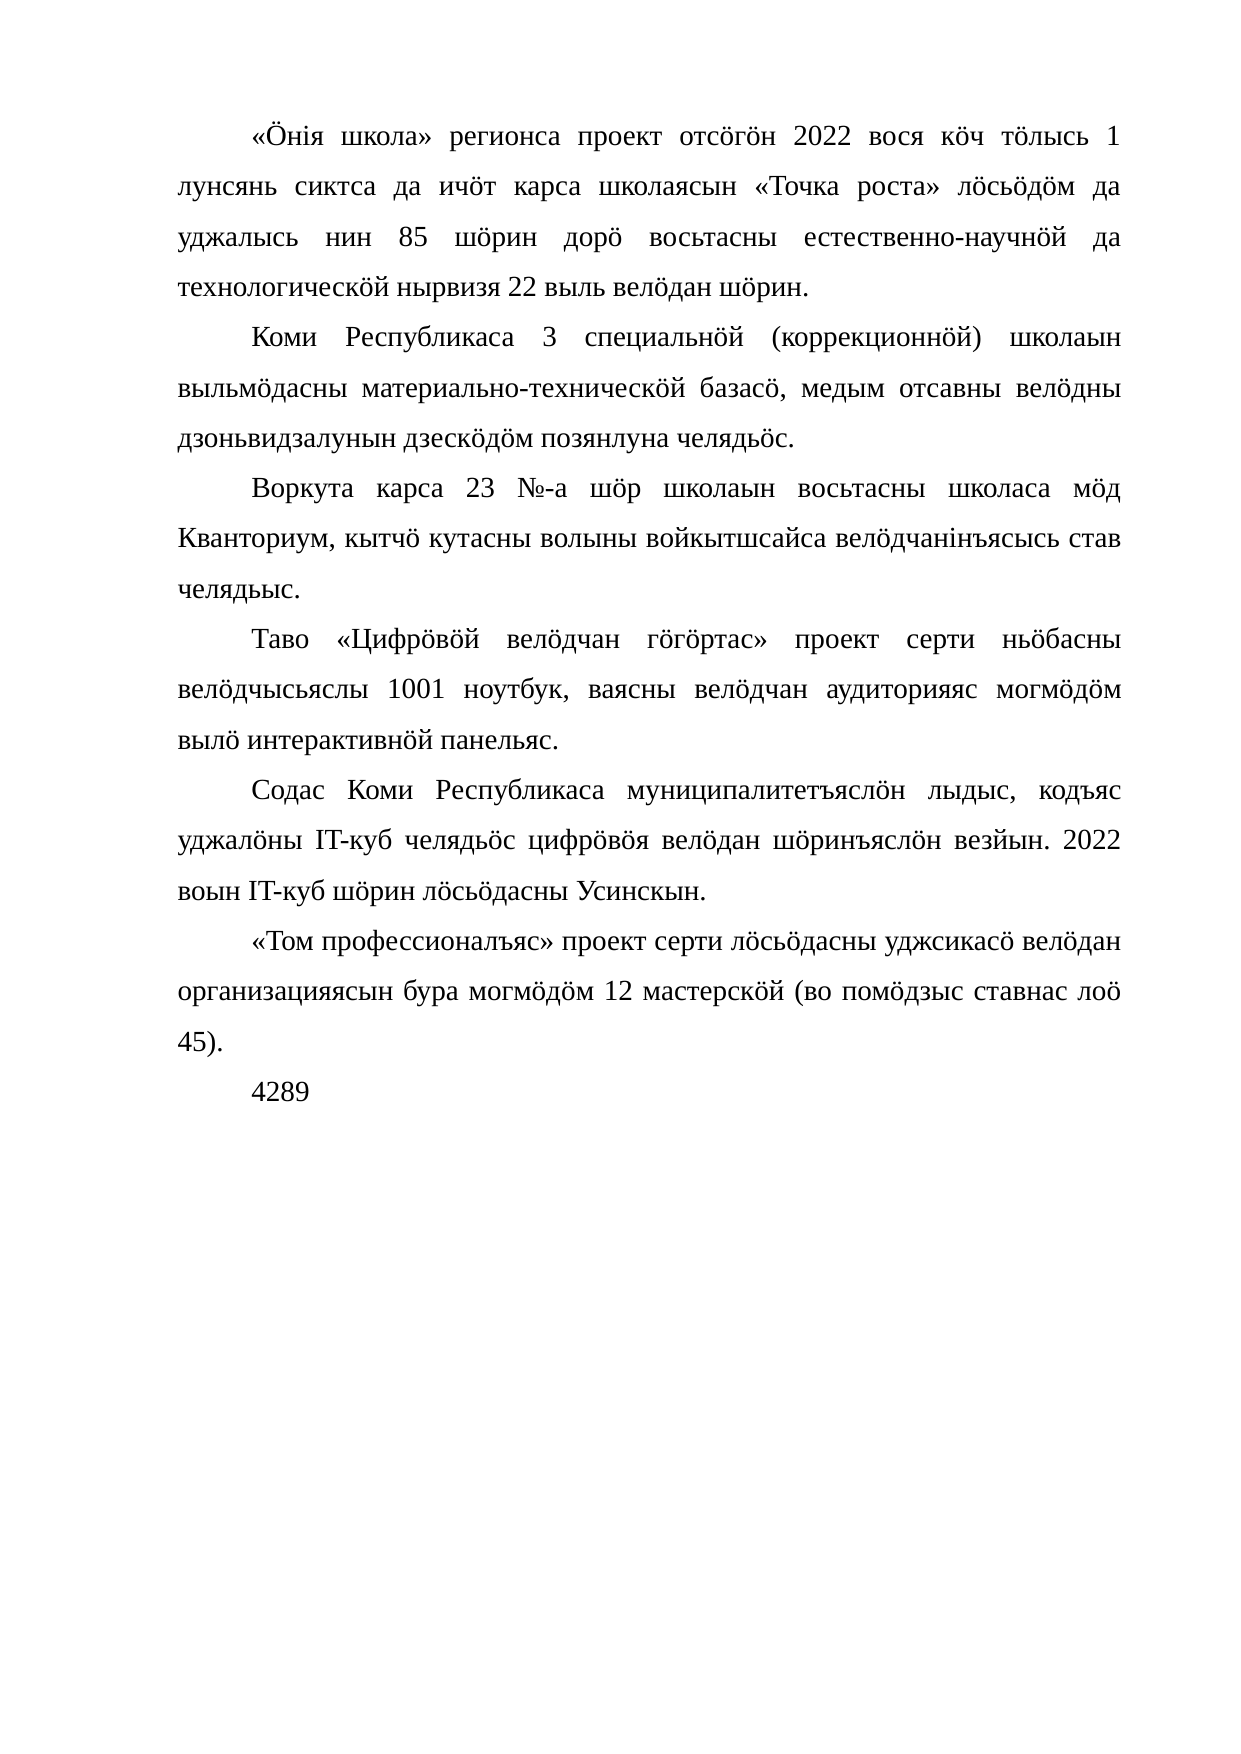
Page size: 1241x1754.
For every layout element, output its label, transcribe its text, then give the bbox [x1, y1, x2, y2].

text Воркута карса 23 №-а шӧр школаын восьтасны школаса мӧд Кванториум, кытчӧ кутасны волыны войкытшсайса велӧдчанінъясысь став челядьыс. [177, 470, 1122, 604]
text Таво «Цифрӧвӧй велӧдчан гӧгӧртас» проект серти ньӧбасны велӧдчысьяслы 1001 ноутбук, ваясны велӧдчан аудиторияяс могмӧдӧм вылӧ интерактивнӧй панельяс. [177, 621, 1122, 755]
text «Ӧнія школа» регионса проект отсӧгӧн 2022 вося кӧч тӧлысь 1 лунсянь сиктса да ичӧт карса школаясын «Точка роста» лӧсьӧдӧм да уджалысь нин 85 шӧрин дорӧ восьтасны естественно-научнӧй да технологическӧй нырвизя 22 выль велӧдан шӧрин. [177, 118, 1122, 303]
text 4289 [177, 1074, 1122, 1108]
text Содас Коми Республикаса муниципалитетъяслӧн лыдыс, кодъяс уджалӧны IT-куб челядьӧс цифрӧвӧя велӧдан шӧринъяслӧн везйын. 2022 воын IT-куб шӧрин лӧсьӧдасны Усинскын. [177, 772, 1122, 906]
text Коми Республикаса 3 специальнӧй (коррекционнӧй) школаын выльмӧдасны материально-техническӧй базасӧ, медым отсавны велӧдны дзоньвидзалунын дзескӧдӧм позянлуна челядьӧс. [177, 319, 1122, 453]
text «Том профессионалъяс» проект серти лӧсьӧдасны уджсикасӧ велӧдан организацияясын бура могмӧдӧм 12 мастерскӧй (во помӧдзыс ставнас лоӧ 45). [177, 923, 1122, 1057]
